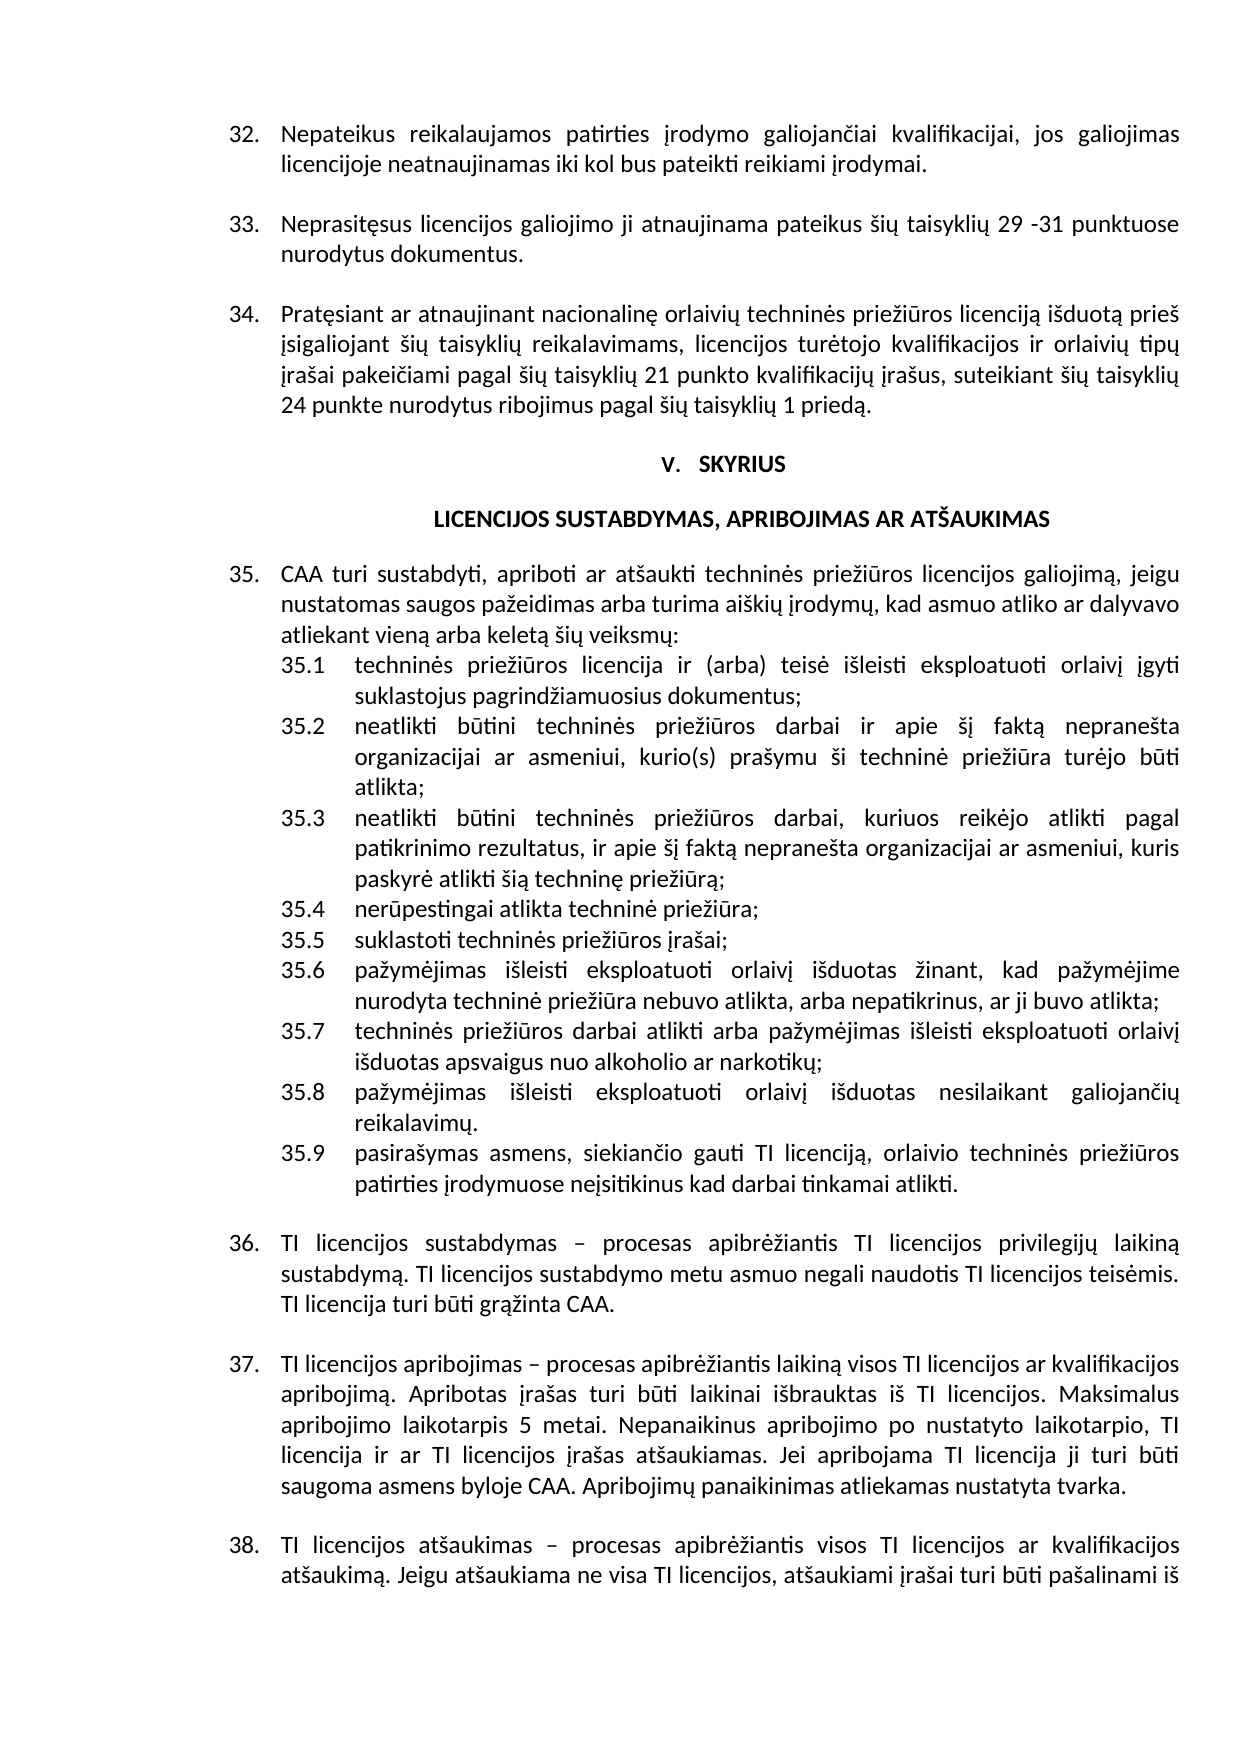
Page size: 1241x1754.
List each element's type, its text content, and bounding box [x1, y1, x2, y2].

text 33. Neprasitęsus licencijos galiojimo ji atnaujinama pateikus šių taisyklių 29 -31 punktuose nurodytus dokumentus. [228, 208, 1181, 269]
text 32. Nepateikus reikalaujamos patirties įrodymo galiojančiai kvalifikacijai, jos galiojimas licencijoje neatnaujinamas iki kol bus pateikti reikiami įrodymai. [228, 118, 1181, 179]
text 35. CAA turi sustabdyti, apriboti ar atšaukti techninės priežiūros licencijos galiojimą, jeigu nustatomas saugos pažeidimas arba turima aiškių įrodymų, kad asmuo atliko ar dalyvavo atliekant vieną arba keletą šių veiksmų: [228, 558, 1181, 649]
text 35.5 suklastoti techninės priežiūros įrašai; [281, 924, 1181, 954]
text 35.1 techninės priežiūros licencija ir (arba) teisė išleisti eksploatuoti orlaivį įgyti suklastojus pagrindžiamuosius dokumentus; [281, 649, 1181, 710]
text 34. Pratęsiant ar atnaujinant nacionalinę orlaivių techninės priežiūros licenciją išduotą prieš įsigaliojant šių taisyklių reikalavimams, licencijos turėtojo kvalifikacijos ir orlaivių tipų įrašai pakeičiami pagal šių taisyklių 21 punkto kvalifikacijų įrašus, suteikiant šių taisyklių 24 punkte nurodytus ribojimus pagal šių taisyklių 1 priedą. [228, 298, 1181, 420]
text V. SKYRIUS [266, 448, 1181, 479]
text 35.7 techninės priežiūros darbai atlikti arba pažymėjimas išleisti eksploatuoti orlaivį išduotas apsvaigus nuo alkoholio ar narkotikų; [281, 1016, 1181, 1077]
text LICENCIJOS SUSTABDYMAS, APRIBOJIMAS AR ATŠAUKIMAS [303, 503, 1181, 534]
text 35.4 nerūpestingai atlikta techninė priežiūra; [281, 893, 1181, 924]
text 35.2 neatlikti būtini techninės priežiūros darbai ir apie šį faktą nepranešta organizacijai ar asmeniui, kurio(s) prašymu ši techninė priežiūra turėjo būti atlikta; [281, 710, 1181, 802]
text 35.8 pažymėjimas išleisti eksploatuoti orlaivį išduotas nesilaikant galiojančių reikalavimų. [281, 1077, 1181, 1138]
text 37. TI licencijos apribojimas – procesas apibrėžiantis laikiną visos TI licencijos ar kvalifikacijos apribojimą. Apribotas įrašas turi būti laikinai išbrauktas iš TI licencijos. Maksimalus apribojimo laikotarpis 5 metai. Nepanaikinus apribojimo po nustatyto laikotarpio, TI licencija ir ar TI licencijos įrašas atšaukiamas. Jei apribojama TI licencija ji turi būti saugoma asmens byloje CAA. Apribojimų panaikinimas atliekamas nustatyta tvarka. [228, 1348, 1181, 1500]
text 36. TI licencijos sustabdymas – procesas apibrėžiantis TI licencijos privilegijų laikiną sustabdymą. TI licencijos sustabdymo metu asmuo negali naudotis TI licencijos teisėmis. TI licencija turi būti grąžinta CAA. [228, 1227, 1181, 1319]
text 38. TI licencijos atšaukimas – procesas apibrėžiantis visos TI licencijos ar kvalifikacijos atšaukimą. Jeigu atšaukiama ne visa TI licencijos, atšaukiami įrašai turi būti pašalinami iš [228, 1529, 1181, 1590]
text 35.6 pažymėjimas išleisti eksploatuoti orlaivį išduotas žinant, kad pažymėjime nurodyta techninė priežiūra nebuvo atlikta, arba nepatikrinus, ar ji buvo atlikta; [281, 954, 1181, 1016]
text 35.3 neatlikti būtini techninės priežiūros darbai, kuriuos reikėjo atlikti pagal patikrinimo rezultatus, ir apie šį faktą nepranešta organizacijai ar asmeniui, kuris paskyrė atlikti šią techninę priežiūrą; [281, 802, 1181, 893]
text 35.9 pasirašymas asmens, siekiančio gauti TI licenciją, orlaivio techninės priežiūros patirties įrodymuose neįsitikinus kad darbai tinkamai atlikti. [281, 1138, 1181, 1199]
